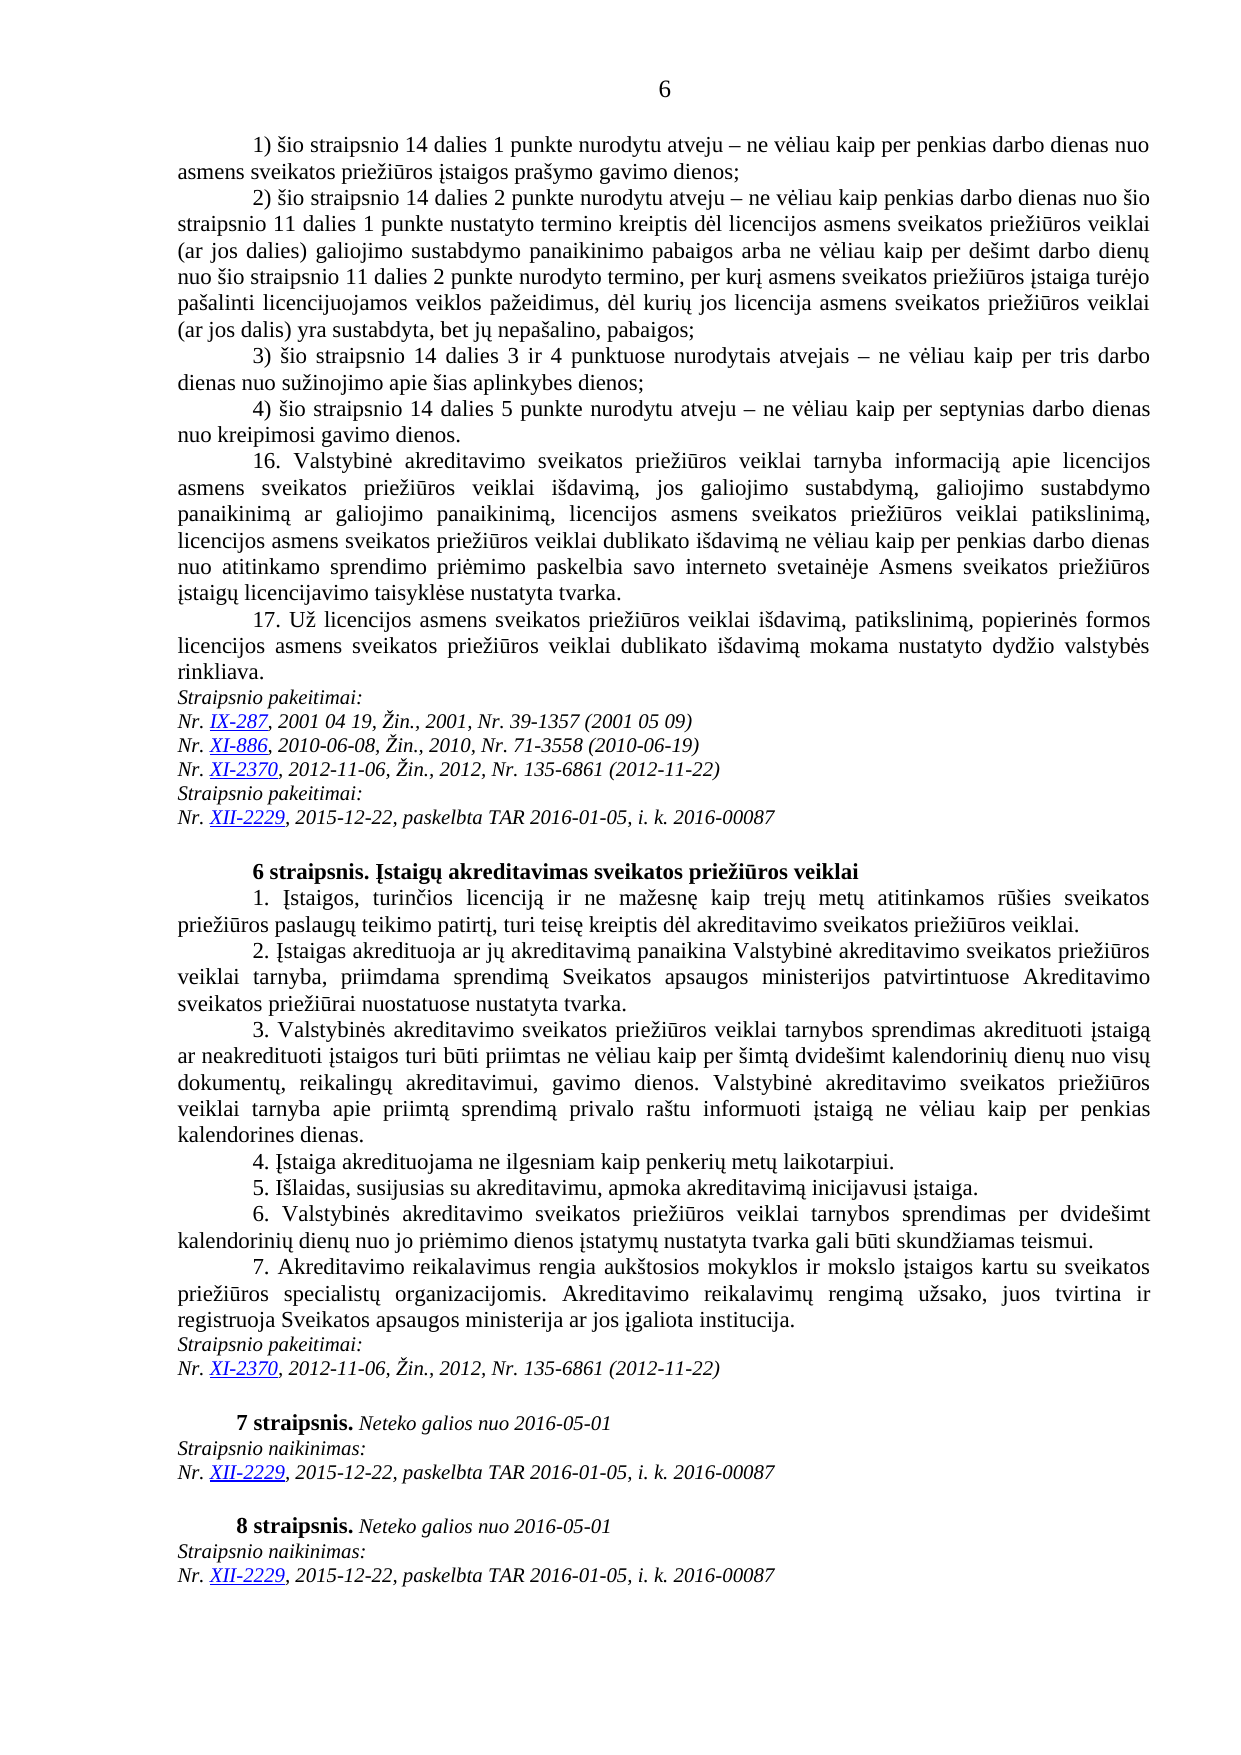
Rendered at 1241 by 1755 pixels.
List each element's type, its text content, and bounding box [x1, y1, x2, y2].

text Straipsnio pakeitimai: [177, 1332, 1152, 1356]
text 7 straipsnis. Neteko galios nuo 2016-05-01 [177, 1409, 1152, 1436]
text 3) šio straipsnio 14 dalies 3 ir 4 punktuose nurodytais atvejais – ne vėliau kaip per tris darbo dienas nuo sužinojimo apie šias aplinkybes dienos; [177, 342, 1152, 395]
text 2. Įstaigas akredituoja ar jų akreditavimą panaikina Valstybinė akreditavimo sveikatos priežiūros veiklai tarnyba, priimdama sprendimą Sveikatos apsaugos ministerijos patvirtintuose Akreditavimo sveikatos priežiūrai nuostatuose nustatyta tvarka. [177, 937, 1152, 1016]
text Nr. XI-2370, 2012-11-06, Žin., 2012, Nr. 135-6861 (2012-11-22) [177, 1356, 1152, 1380]
text 4. Įstaiga akredituojama ne ilgesniam kaip penkerių metų laikotarpiui. [177, 1148, 1152, 1174]
text 4) šio straipsnio 14 dalies 5 punkte nurodytu atveju – ne vėliau kaip per septynias darbo dienas nuo kreipimosi gavimo dienos. [177, 395, 1152, 448]
text Straipsnio naikinimas: [177, 1539, 1152, 1563]
text 8 straipsnis. Neteko galios nuo 2016-05-01 [177, 1512, 1152, 1539]
text Straipsnio naikinimas: [177, 1436, 1152, 1459]
text Straipsnio pakeitimai: [177, 781, 1152, 805]
text 6. Valstybinės akreditavimo sveikatos priežiūros veiklai tarnybos sprendimas per dvidešimt kalendorinių dienų nuo jo priėmimo dienos įstatymų nustatyta tvarka gali būti skundžiamas teismui. [177, 1201, 1152, 1253]
text 1) šio straipsnio 14 dalies 1 punkte nurodytu atveju – ne vėliau kaip per penkias darbo dienas nuo asmens sveikatos priežiūros įstaigos prašymo gavimo dienos; [177, 131, 1152, 184]
text Nr. XII-2229, 2015-12-22, paskelbta TAR 2016-01-05, i. k. 2016-00087 [177, 1459, 1152, 1484]
text 17. Už licencijos asmens sveikatos priežiūros veiklai išdavimą, patikslinimą, popierinės formos licencijos asmens sveikatos priežiūros veiklai dublikato išdavimą mokama nustatyto dydžio valstybės rinkliava. [177, 606, 1152, 685]
text 6 straipsnis. Įstaigų akreditavimas sveikatos priežiūros veiklai [177, 858, 1152, 884]
text Nr. IX-287, 2001 04 19, Žin., 2001, Nr. 39-1357 (2001 05 09) [177, 709, 1152, 733]
text 2) šio straipsnio 14 dalies 2 punkte nurodytu atveju – ne vėliau kaip penkias darbo dienas nuo šio straipsnio 11 dalies 1 punkte nustatyto termino kreiptis dėl licencijos asmens sveikatos priežiūros veiklai (ar jos dalies) galiojimo sustabdymo panaikinimo pabaigos arba ne vėliau kaip per dešimt darbo dienų nuo šio straipsnio 11 dalies 2 punkte nurodyto termino, per kurį asmens sveikatos priežiūros įstaiga turėjo pašalinti licencijuojamos veiklos pažeidimus, dėl kurių jos licencija asmens sveikatos priežiūros veiklai (ar jos dalis) yra sustabdyta, bet jų nepašalino, pabaigos; [177, 184, 1152, 342]
text Nr. XI-886, 2010-06-08, Žin., 2010, Nr. 71-3558 (2010-06-19) [177, 733, 1152, 757]
text 1. Įstaigos, turinčios licenciją ir ne mažesnę kaip trejų metų atitinkamos rūšies sveikatos priežiūros paslaugų teikimo patirtį, turi teisę kreiptis dėl akreditavimo sveikatos priežiūros veiklai. [177, 884, 1152, 937]
text Nr. XII-2229, 2015-12-22, paskelbta TAR 2016-01-05, i. k. 2016-00087 [177, 1563, 1152, 1587]
text 16. Valstybinė akreditavimo sveikatos priežiūros veiklai tarnyba informaciją apie licencijos asmens sveikatos priežiūros veiklai išdavimą, jos galiojimo sustabdymą, galiojimo sustabdymo panaikinimą ar galiojimo panaikinimą, licencijos asmens sveikatos priežiūros veiklai patikslinimą, licencijos asmens sveikatos priežiūros veiklai dublikato išdavimą ne vėliau kaip per penkias darbo dienas nuo atitinkamo sprendimo priėmimo paskelbia savo interneto svetainėje Asmens sveikatos priežiūros įstaigų licencijavimo taisyklėse nustatyta tvarka. [177, 448, 1152, 606]
text 7. Akreditavimo reikalavimus rengia aukštosios mokyklos ir mokslo įstaigos kartu su sveikatos priežiūros specialistų organizacijomis. Akreditavimo reikalavimų rengimą užsako, juos tvirtina ir registruoja Sveikatos apsaugos ministerija ar jos įgaliota institucija. [177, 1253, 1152, 1332]
text 5. Išlaidas, susijusias su akreditavimu, apmoka akreditavimą inicijavusi įstaiga. [177, 1174, 1152, 1201]
text 3. Valstybinės akreditavimo sveikatos priežiūros veiklai tarnybos sprendimas akredituoti įstaigą ar neakredituoti įstaigos turi būti priimtas ne vėliau kaip per šimtą dvidešimt kalendorinių dienų nuo visų dokumentų, reikalingų akreditavimui, gavimo dienos. Valstybinė akreditavimo sveikatos priežiūros veiklai tarnyba apie priimtą sprendimą privalo raštu informuoti įstaigą ne vėliau kaip per penkias kalendorines dienas. [177, 1016, 1152, 1148]
text Nr. XII-2229, 2015-12-22, paskelbta TAR 2016-01-05, i. k. 2016-00087 [177, 805, 1152, 829]
text Nr. XI-2370, 2012-11-06, Žin., 2012, Nr. 135-6861 (2012-11-22) [177, 757, 1152, 781]
text Straipsnio pakeitimai: [177, 685, 1152, 709]
